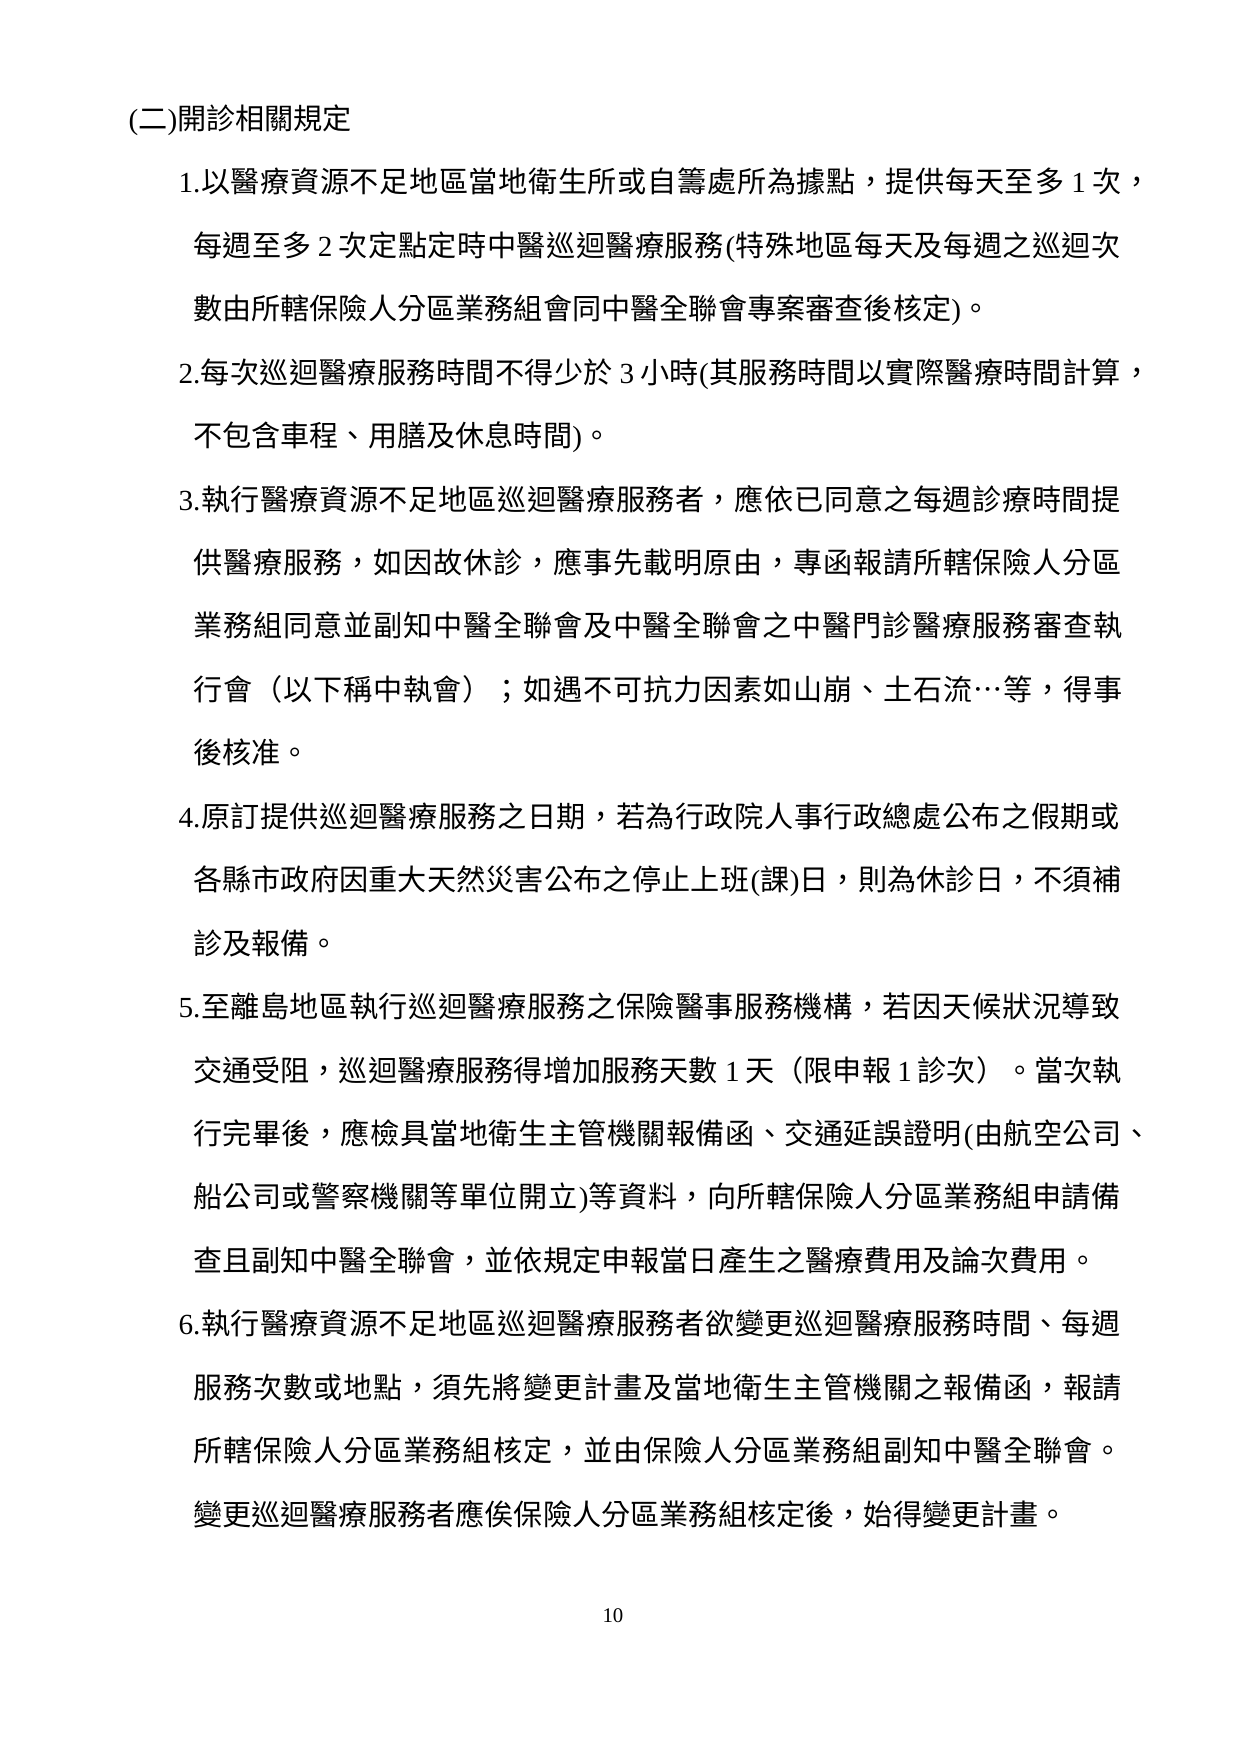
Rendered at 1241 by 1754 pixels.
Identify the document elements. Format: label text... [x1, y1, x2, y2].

text 5.至離島地區執行巡迴醫療服務之保險醫事服務機構，若因天候狀況導致交通受阻，巡迴醫療服務得增加服務天數1天（限申報1診次）。當次執行完畢後，應檢具當地衛生主管機關報備函、交通延誤證明(由航空公司、船公司或警察機關等單位開立)等資料，向所轄保險人分區業務組申請備查且副知中醫全聯會，並依規定申報當日產生之醫療費用及論次費用。 [178, 984, 1122, 1280]
text 3.執行醫療資源不足地區巡迴醫療服務者，應依已同意之每週診療時間提供醫療服務，如因故休診，應事先載明原由，專函報請所轄保險人分區業務組同意並副知中醫全聯會及中醫全聯會之中醫門診醫療服務審查執行會（以下稱中執會）；如遇不可抗力因素如山崩、土石流…等，得事後核准。 [178, 476, 1122, 772]
text 6.執行醫療資源不足地區巡迴醫療服務者欲變更巡迴醫療服務時間、每週服務次數或地點，須先將變更計畫及當地衛生主管機關之報備函，報請所轄保險人分區業務組核定，並由保險人分區業務組副知中醫全聯會。變更巡迴醫療服務者應俟保險人分區業務組核定後，始得變更計畫。 [178, 1301, 1122, 1533]
text (二)開診相關規定 [128, 96, 1122, 138]
text 1.以醫療資源不足地區當地衛生所或自籌處所為據點，提供每天至多1次，每週至多2次定點定時中醫巡迴醫療服務(特殊地區每天及每週之巡迴次數由所轄保險人分區業務組會同中醫全聯會專案審查後核定)。 [178, 159, 1122, 328]
text 4.原訂提供巡迴醫療服務之日期，若為行政院人事行政總處公布之假期或各縣市政府因重大天然災害公布之停止上班(課)日，則為休診日，不須補診及報備。 [178, 793, 1122, 962]
text 2.每次巡迴醫療服務時間不得少於3小時(其服務時間以實際醫療時間計算，不包含車程、用膳及休息時間)。 [178, 349, 1122, 455]
